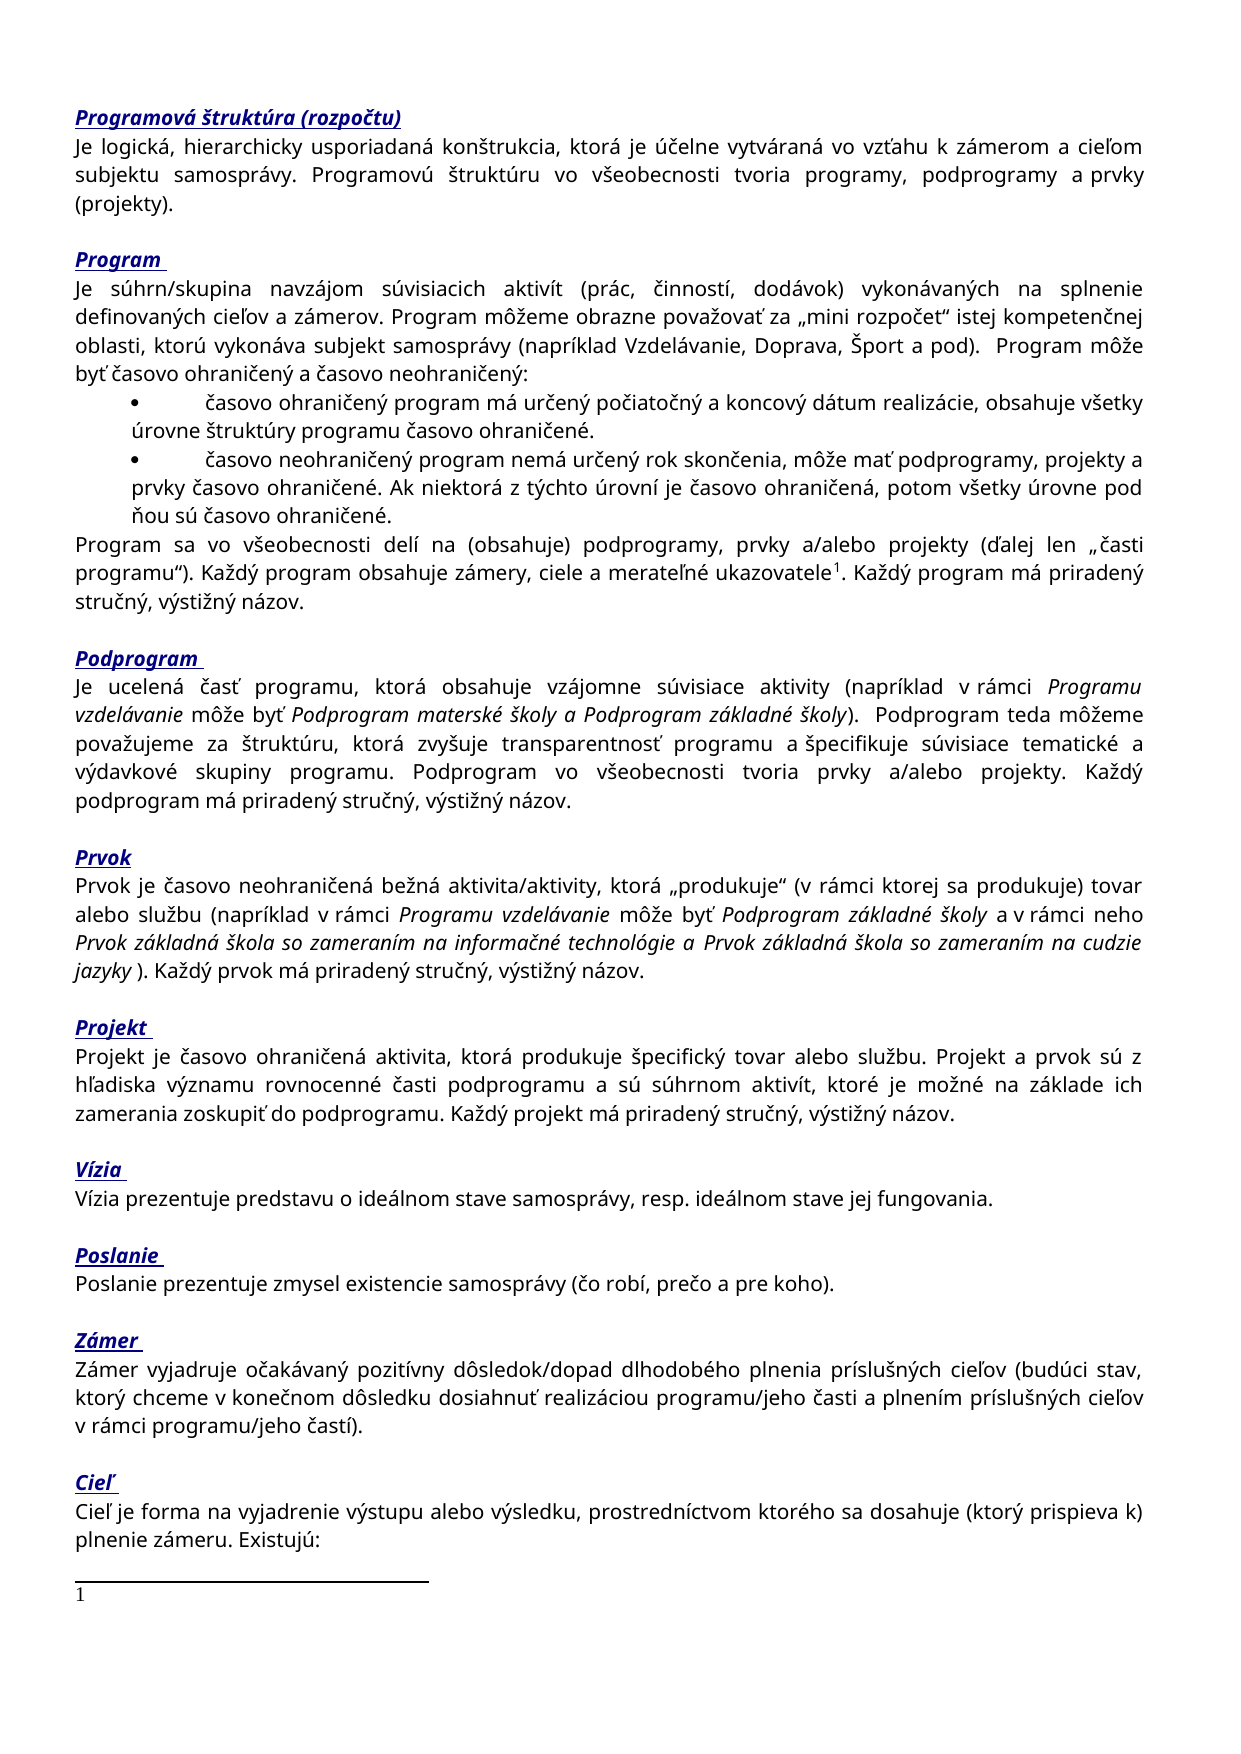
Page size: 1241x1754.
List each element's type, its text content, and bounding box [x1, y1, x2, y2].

text Projekt [75, 1013, 1144, 1042]
text Zámer vyjadruje očakávaný pozitívny dôsledok/dopad dlhodobého plnenia príslušných cieľov (budúci stav, ktorý chceme v konečnom dôsledku dosiahnuť realizáciou programu/jeho časti a plnením príslušných cieľov v rámci programu/jeho častí). [75, 1355, 1144, 1440]
text Je ucelená časť programu, ktorá obsahuje vzájomne súvisiace aktivity (napríklad v rámci Programu vzdelávanie môže byť Podprogram materské školy a Podprogram základné školy). Podprogram teda môžeme považujeme za štruktúru, ktorá zvyšuje transparentnosť programu a špecifikuje súvisiace tematické a výdavkové skupiny programu. Podprogram vo všeobecnosti tvoria prvky a/alebo projekty. Každý podprogram má priradený stručný, výstižný názov. [75, 672, 1144, 814]
text Poslanie [75, 1241, 1144, 1269]
text Prvok [75, 843, 1144, 871]
text Program sa vo všeobecnosti delí na (obsahuje) podprogramy, prvky a/alebo projekty (ďalej len „časti programu“). Každý program obsahuje zámery, ciele a merateľné ukazovatele. Každý program má priradený stručný, výstižný názov. [75, 530, 1144, 615]
text Zámer [75, 1326, 1144, 1355]
text Programová štruktúra (rozpočtu) [75, 103, 1144, 132]
text Cieľ [75, 1468, 1144, 1497]
text Projekt je časovo ohraničená aktivita, ktorá produkuje špecifický tovar alebo službu. Projekt a prvok sú z hľadiska významu rovnocenné časti podprogramu a sú súhrnom aktivít, ktoré je možné na základe ich zamerania zoskupiť do podprogramu. Každý projekt má priradený stručný, výstižný názov. [75, 1042, 1144, 1127]
text Je logická, hierarchicky usporiadaná konštrukcia, ktorá je účelne vytváraná vo vzťahu k zámerom a cieľom subjektu samosprávy. Programovú štruktúru vo všeobecnosti tvoria programy, podprogramy a prvky (projekty). [75, 132, 1144, 217]
list časovo neohraničený program nemá určený rok skončenia, môže mať podprogramy, projekty a prvky časovo ohraničené. Ak niektorá z týchto úrovní je časovo ohraničená, potom všetky úrovne pod ňou sú časovo ohraničené. [131, 445, 1144, 530]
text Cieľ je forma na vyjadrenie výstupu alebo výsledku, prostredníctvom ktorého sa dosahuje (ktorý prispieva k) plnenie zámeru. Existujú: [75, 1497, 1144, 1554]
text Vízia [75, 1156, 1144, 1184]
text Prvok je časovo neohraničená bežná aktivita/aktivity, ktorá „produkuje“ (v rámci ktorej sa produkuje) tovar alebo službu (napríklad v rámci Programu vzdelávanie môže byť Podprogram základné školy a v rámci neho Prvok základná škola so zameraním na informačné technológie a Prvok základná škola so zameraním na cudzie jazyky ). Každý prvok má priradený stručný, výstižný názov. [75, 871, 1144, 985]
list časovo ohraničený program má určený počiatočný a koncový dátum realizácie, obsahuje všetky úrovne štruktúry programu časovo ohraničené. [131, 388, 1144, 445]
text Program [75, 246, 1144, 274]
text Poslanie prezentuje zmysel existencie samosprávy (čo robí, prečo a pre koho). [75, 1269, 1144, 1298]
text Je súhrn/skupina navzájom súvisiacich aktivít (prác, činností, dodávok) vykonávaných na splnenie definovaných cieľov a zámerov. Program môžeme obrazne považovať za „mini rozpočet“ istej kompetenčnej oblasti, ktorú vykonáva subjekt samosprávy (napríklad Vzdelávanie, Doprava, Šport a pod). Program môže byť časovo ohraničený a časovo neohraničený: [75, 274, 1144, 388]
text Podprogram [75, 644, 1144, 672]
text Vízia prezentuje predstavu o ideálnom stave samosprávy, resp. ideálnom stave jej fungovania. [75, 1184, 1144, 1212]
